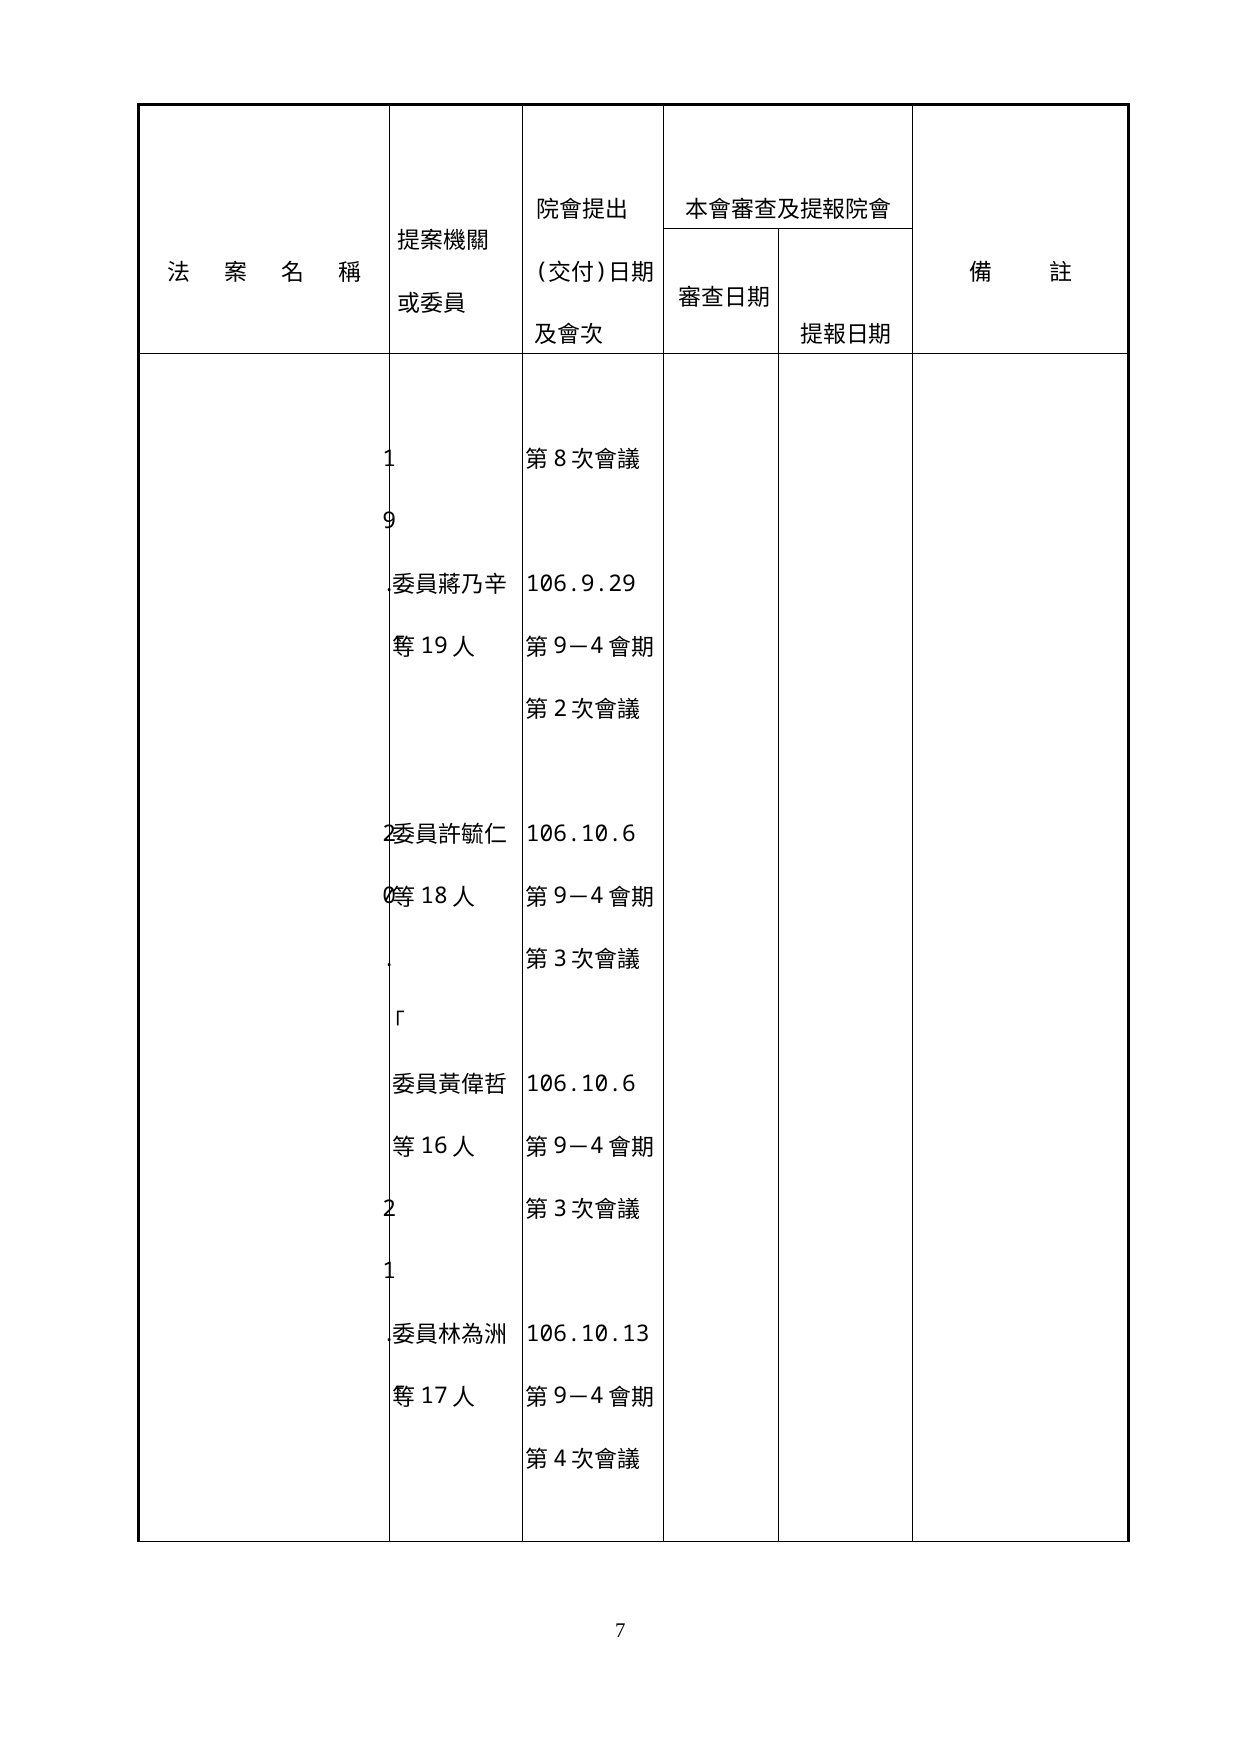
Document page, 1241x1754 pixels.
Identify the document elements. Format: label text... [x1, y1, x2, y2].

table_cell 併案審查: 「道路交通管理處罰條例第十八條之一條文修正草案」 「道路交通管理處罰條例第十八條之一條文修正草案」 「道路交通管理處罰條例第十八條之一及第十八條之二條文修正草案」 「道路交通管理處罰條例增訂第十八條之二條文草案」 「道路交通管理處罰條例增訂第十八條之二條文草案」 「道路交通管理處罰條例增訂第十八條之二條文草案」 「道路交通管理處罰條例增訂第十八條之二條文草案」 「道路交通管理處罰條例增訂第十八條之二條文草案」 「道路交通管理處罰條例增訂第十八條之二條文草案」 「道路交通管理處罰條例增訂第十八條之二條文草案」 「道路交通管理處罰條例增訂第十八條之二條文草案」 「道路交通管理處罰條例部分條文修正草案」 「道路交通管理處罰條例第三十一條條文修正草案」 「道路交通管理處罰條例第三十一條條文修正草案」 「道路交通管理處罰條例第三十一條條文修正草案」 「道路交通管理處罰條例第三十一條條文修正草案」 「道路交通管理處罰條例第三十一條條文修正草案」 「道路交通管理處罰條例第三十一條條文修正草案」 「道路交通管理處罰條例第三十一條條文修正草案」 「道路交通管理處罰條例第三十三條及第四十二條條文修正草案」 「道路交通管理處罰條例第三十六條及第三十七條條文修正草案」 「道路交通管理處罰條例第三十七條及第六十七條條文修正草案」 「道路交通管理處罰條例第三十七條、第六十七條及第九十三條條文修正草案」 「道路交通管理處罰條例第八十二條條文修正草案」 「道路交通管理處罰條例部分條文修正草案」 [140, 354, 389, 1541]
table_cell [664, 354, 778, 1541]
table_cell 第8次會議 106.9.29 第9－4會期第2次會議 106.10.6 第9－4會期第3次會議 106.10.6 第9－4會期第3次會議 106.10.13 第9－4會期第4次會議 [523, 354, 663, 1541]
table_header 法 案 名 稱 [140, 106, 389, 353]
table_header 提案機關 或委員 [390, 106, 522, 353]
table_cell [913, 354, 1127, 1541]
table_cell [779, 354, 912, 1541]
table_cell 委員葉宜津等22人 委員黃國書等16人 委員吳志揚等16人 委員賴瑞隆等18人 委員許毓仁等21人 委員盧秀燕等16人 委員柯志恩等18人 委員蔣萬安等17人 委員趙正宇等19人 委員邱議瑩等18人 委員徐永明等17人 委員李鴻鈞等19人 委員趙正宇等18人 委員林俊憲等16人 委員羅致政等16人 委員蔣乃辛等19人 委員許毓仁等18人 委員黃偉哲等16人 委員林為洲等17人 委員陳素月等17人 委員林岱樺等17人 委員鍾佳濱等20人 委員陳素月等17人 委員鄭運鵬等20人 委員王榮璋等17人 [390, 354, 522, 1541]
table_header 本會審查及提報院會 [664, 106, 912, 228]
table_header 院會提出 (交付)日期及會次 [523, 106, 663, 353]
table_header 備 註 [913, 106, 1127, 353]
table_cell 提報日期 [779, 229, 912, 353]
table_cell 審查日期 [664, 229, 778, 353]
